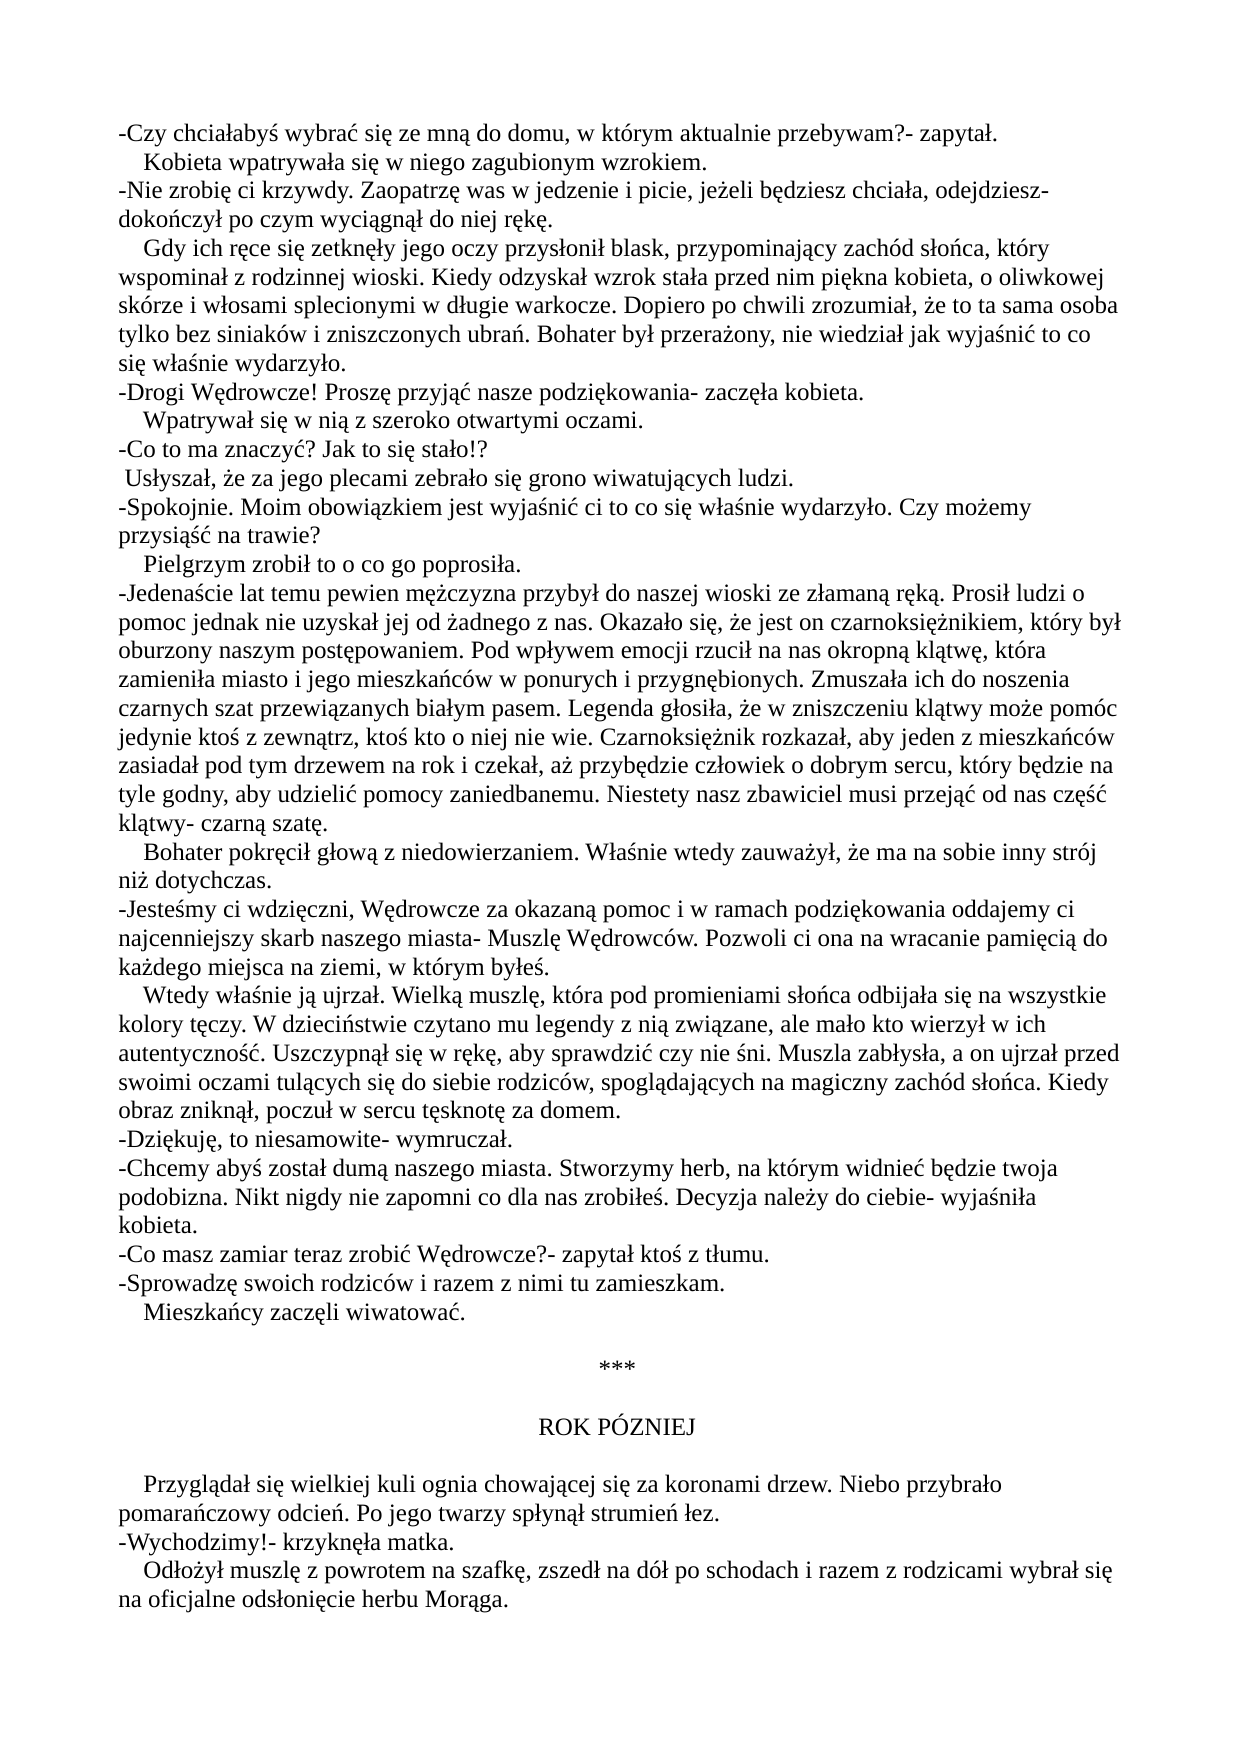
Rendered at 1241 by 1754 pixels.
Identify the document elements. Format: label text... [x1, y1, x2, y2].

text Pielgrzym zrobił to o co go poprosiła. -Jedenaście lat temu pewien mężczyzna przybył do naszej wioski ze złamaną ręką. Prosił ludzi o pomoc jednak nie uzyskał jej od żadnego z nas. Okazało się, że jest on czarnoksiężnikiem, który był oburzony naszym postępowaniem. Pod wpływem emocji rzucił na nas okropną klątwę, która zamieniła miasto i jego mieszkańców w ponurych i przygnębionych. Zmuszała ich do noszenia czarnych szat przewiązanych białym pasem. Legenda głosiła, że w zniszczeniu klątwy może pomóc jedynie ktoś z zewnątrz, ktoś kto o niej nie wie. Czarnoksiężnik rozkazał, aby jeden z mieszkańców zasiadał pod tym drzewem na rok i czekał, aż przybędzie człowiek o dobrym sercu, który będzie na tyle godny, aby udzielić pomocy zaniedbanemu. Niestety nasz zbawiciel musi przejąć od nas część klątwy- czarną szatę. Bohater pokręcił głową z niedowierzaniem. Właśnie wtedy zauważył, że ma na sobie inny strój niż dotychczas. -Jesteśmy ci wdzięczni, Wędrowcze za okazaną pomoc i w ramach podziękowania oddajemy ci najcenniejszy skarb naszego miasta- Muszlę Wędrowców. Pozwoli ci ona na wracanie pamięcią do każdego miejsca na ziemi, w którym byłeś. Wtedy właśnie ją ujrzał. Wielką muszlę, która pod promieniami słońca odbijała się na wszystkie kolory tęczy. W dzieciństwie czytano mu legendy z nią związane, ale mało kto wierzył w ich autentyczność. Uszczypnął się w rękę, aby sprawdzić czy nie śni. Muszla zabłysła, a on ujrzał przed swoimi oczami tulących się do siebie rodziców, spoglądających na magiczny zachód słońca. Kiedy obraz zniknął, poczuł w sercu tęsknotę za domem. -Dziękuję, to niesamowite- wymruczał. -Chcemy abyś został dumą naszego miasta. Stworzymy herb, na którym widnieć będzie twoja podobizna. Nikt nigdy nie zapomni co dla nas zrobiłeś. Decyzja należy do ciebie- wyjaśniła kobieta. -Co masz zamiar teraz zrobić Wędrowcze?- zapytał ktoś z tłumu. -Sprowadzę swoich rodziców i razem z nimi tu zamieszkam. Mieszkańcy zaczęli wiwatować. [118, 549, 1122, 1326]
text Przyglądał się wielkiej kuli ognia chowającej się za koronami drzew. Niebo przybrało pomarańczowy odcień. Po jego twarzy spłynął strumień łez. -Wychodzimy!- krzyknęła matka. Odłożył muszlę z powrotem na szafkę, zszedł na dół po schodach i razem z rodzicami wybrał się na oficjalne odsłonięcie herbu Morąga. [118, 1441, 1122, 1613]
text -Czy chciałabyś wybrać się ze mną do domu, w którym aktualnie przebywam?- zapytał. Kobieta wpatrywała się w niego zagubionym wzrokiem. -Nie zrobię ci krzywdy. Zaopatrzę was w jedzenie i picie, jeżeli będziesz chciała, odejdziesz- dokończył po czym wyciągnął do niej rękę. Gdy ich ręce się zetknęły jego oczy przysłonił blask, przypominający zachód słońca, który wspominał z rodzinnej wioski. Kiedy odzyskał wzrok stała przed nim piękna kobieta, o oliwkowej skórze i włosami splecionymi w długie warkocze. Dopiero po chwili zrozumiał, że to ta sama osoba tylko bez siniaków i zniszczonych ubrań. Bohater był przerażony, nie wiedział jak wyjaśnić to co się właśnie wydarzyło. -Drogi Wędrowcze! Proszę przyjąć nasze podziękowania- zaczęła kobieta. Wpatrywał się w nią z szeroko otwartymi oczami. -Co to ma znaczyć? Jak to się stało!? Usłyszał, że za jego plecami zebrało się grono wiwatujących ludzi. -Spokojnie. Moim obowiązkiem jest wyjaśnić ci to co się właśnie wydarzyło. Czy możemy przysiąść na trawie? [118, 118, 1122, 549]
text *** [118, 1354, 1122, 1383]
text ROK PÓZNIEJ [118, 1412, 1122, 1441]
